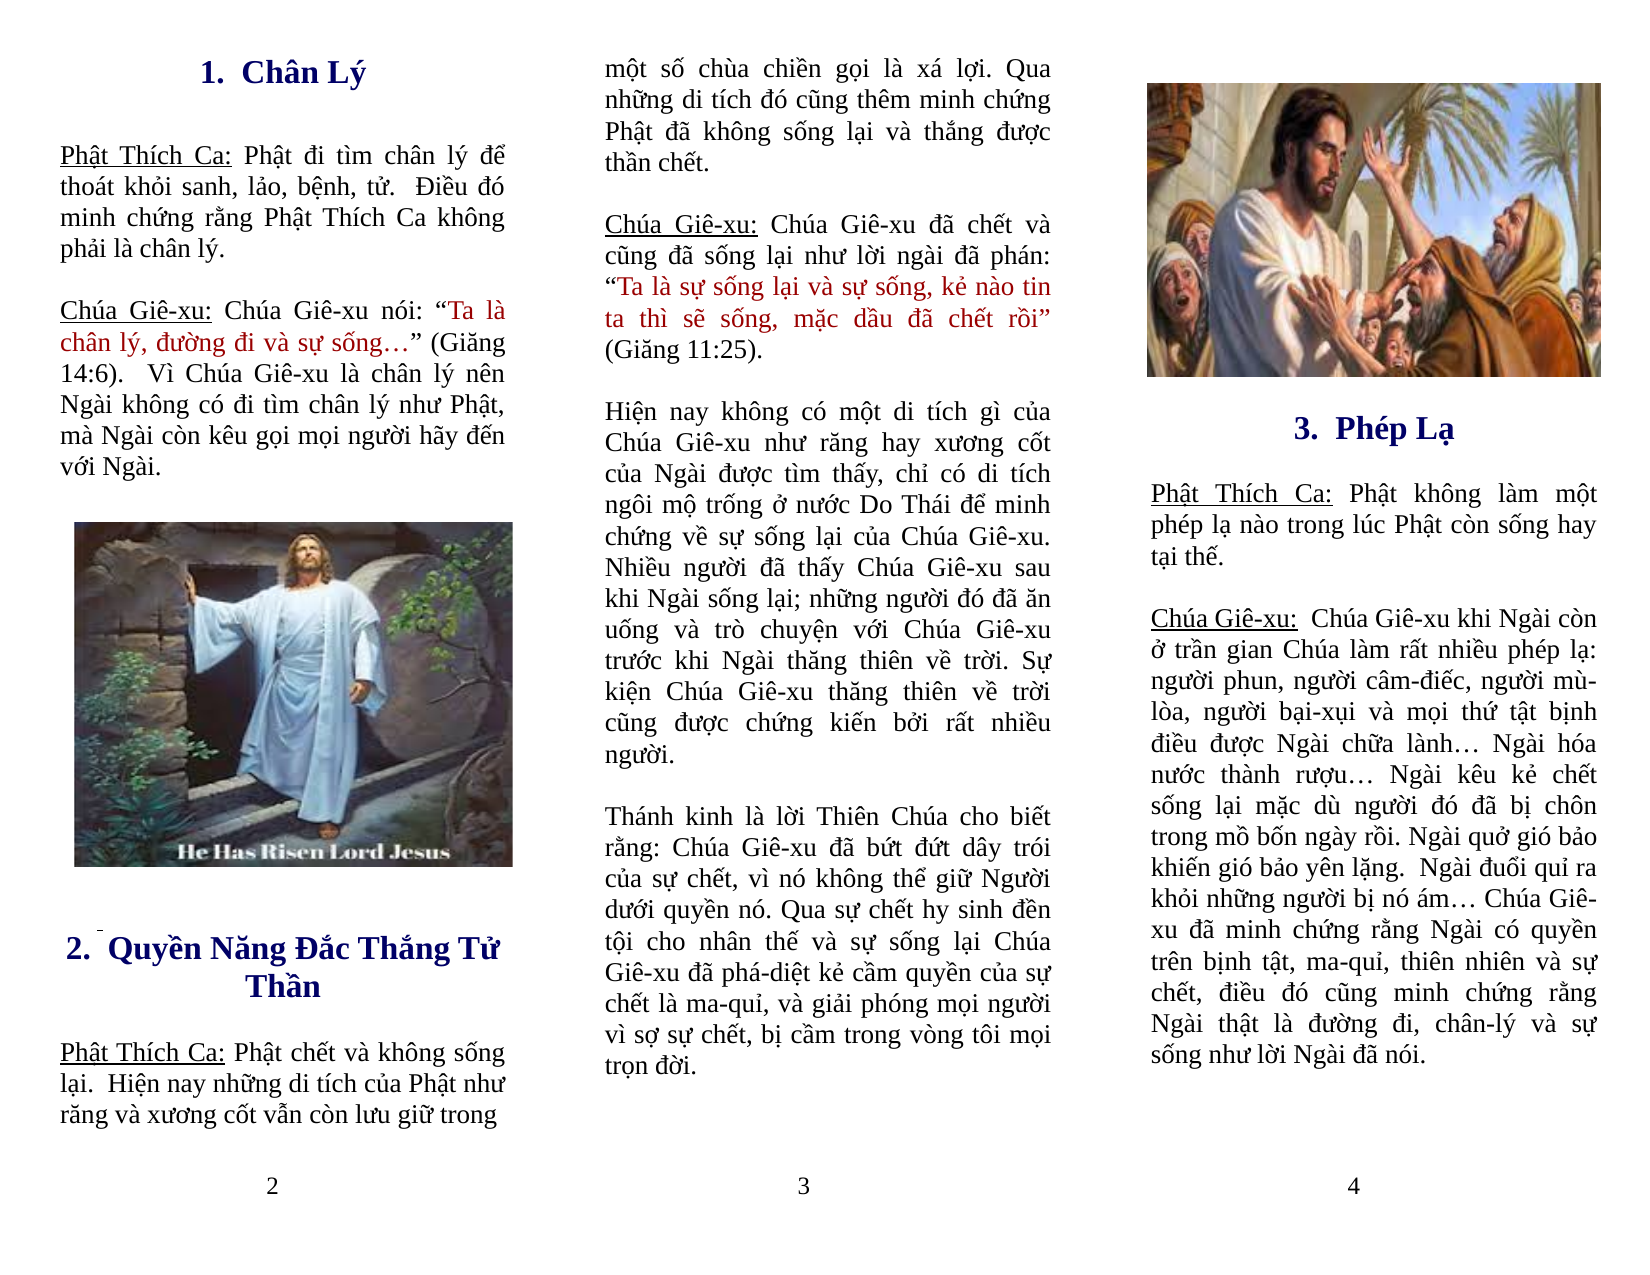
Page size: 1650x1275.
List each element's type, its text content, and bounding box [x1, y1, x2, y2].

picture [74, 522, 513, 867]
text Hiện nay không có một di tích gì của Chúa Giê-xu như răng hay xương cốt của Ngài được tìm thấy, chỉ có di tích ngôi mộ trống ở nước Do Thái để minh chứng về sự sống lại của Chúa Giê-xu. Nhiều người đã thấy Chúa Giê-xu sau khi Ngài sống lại; những người đó đã ăn uống và trò chuyện với Chúa Giê-xu trước khi Ngài thăng thiên về trời. Sự kiện Chúa Giê-xu thăng thiên về trời cũng được chứng kiến bởi rất nhiều người. [604, 395, 1052, 769]
text Chúa Giê-xu: Chúa Giê-xu khi Ngài còn ở trần gian Chúa làm rất nhiều phép lạ: người phun, người câm-điếc, người mù-lòa, người bại-xụi và mọi thứ tật bịnh điều được Ngài chữa lành… Ngài hóa nước thành rượu… Ngài kêu kẻ chết sống lại mặc dù người đó đã bị chôn trong mồ bốn ngày rồi. Ngài quở gió bảo khiến gió bảo yên lặng. Ngài đuổi quỉ ra khỏi những người bị nó ám… Chúa Giê-xu đã minh chứng rằng Ngài có quyền trên bịnh tật, ma-quỉ, thiên nhiên và sự chết, điều đó cũng minh chứng rằng Ngài thật là đường đi, chân-lý và sự sống như lời Ngài đã nói. [1151, 602, 1597, 1069]
text Chúa Giê-xu: Chúa Giê-xu đã chết và cũng đã sống lại như lời ngài đã phán: “Ta là sự sống lại và sự sống, kẻ nào tin ta thì sẽ sống, mặc dầu đã chết rồi” (Giăng 11:25). [604, 208, 1052, 364]
text Thánh kinh là lời Thiên Chúa cho biết rằng: Chúa Giê-xu đã bứt đứt dây trói của sự chết, vì nó không thể giữ Người dưới quyền nó. Qua sự chết hy sinh đền tội cho nhân thế và sự sống lại Chúa Giê-xu đã phá-diệt kẻ cầm quyền của sự chết là ma-quỉ, và giải phóng mọi người vì sợ sự chết, bị cầm trong vòng tôi mọi trọn đời. [604, 800, 1052, 1080]
picture [1147, 83, 1601, 377]
text 1. Chân Lý [60, 52, 506, 91]
text Phật Thích Ca: Phật chết và không sống lại. Hiện nay những di tích của Phật như răng và xương cốt vẫn còn lưu giữ trong [60, 1036, 506, 1130]
text Phật Thích Ca: Phật không làm một phép lạ nào trong lúc Phật còn sống hay tại thế. [1151, 477, 1597, 571]
text 3. Phép Lạ [1151, 408, 1597, 446]
text 2. Quyền Năng Đắc Thắng Tử Thần [60, 928, 506, 1005]
text Phật Thích Ca: Phật đi tìm chân lý để thoát khỏi sanh, lảo, bệnh, tử. Điều đó minh chứng rằng Phật Thích Ca không phải là chân lý. [60, 139, 506, 263]
text Chúa Giê-xu: Chúa Giê-xu nói: “Ta là chân lý, đường đi và sự sống…” (Giăng 14:6). Vì Chúa Giê-xu là chân lý nên Ngài không có đi tìm chân lý như Phật, mà Ngài còn kêu gọi mọi người hãy đến với Ngài. [60, 294, 506, 481]
text một số chùa chiền gọi là xá lợi. Qua những di tích đó cũng thêm minh chứng Phật đã không sống lại và thắng được thần chết. [604, 52, 1052, 177]
